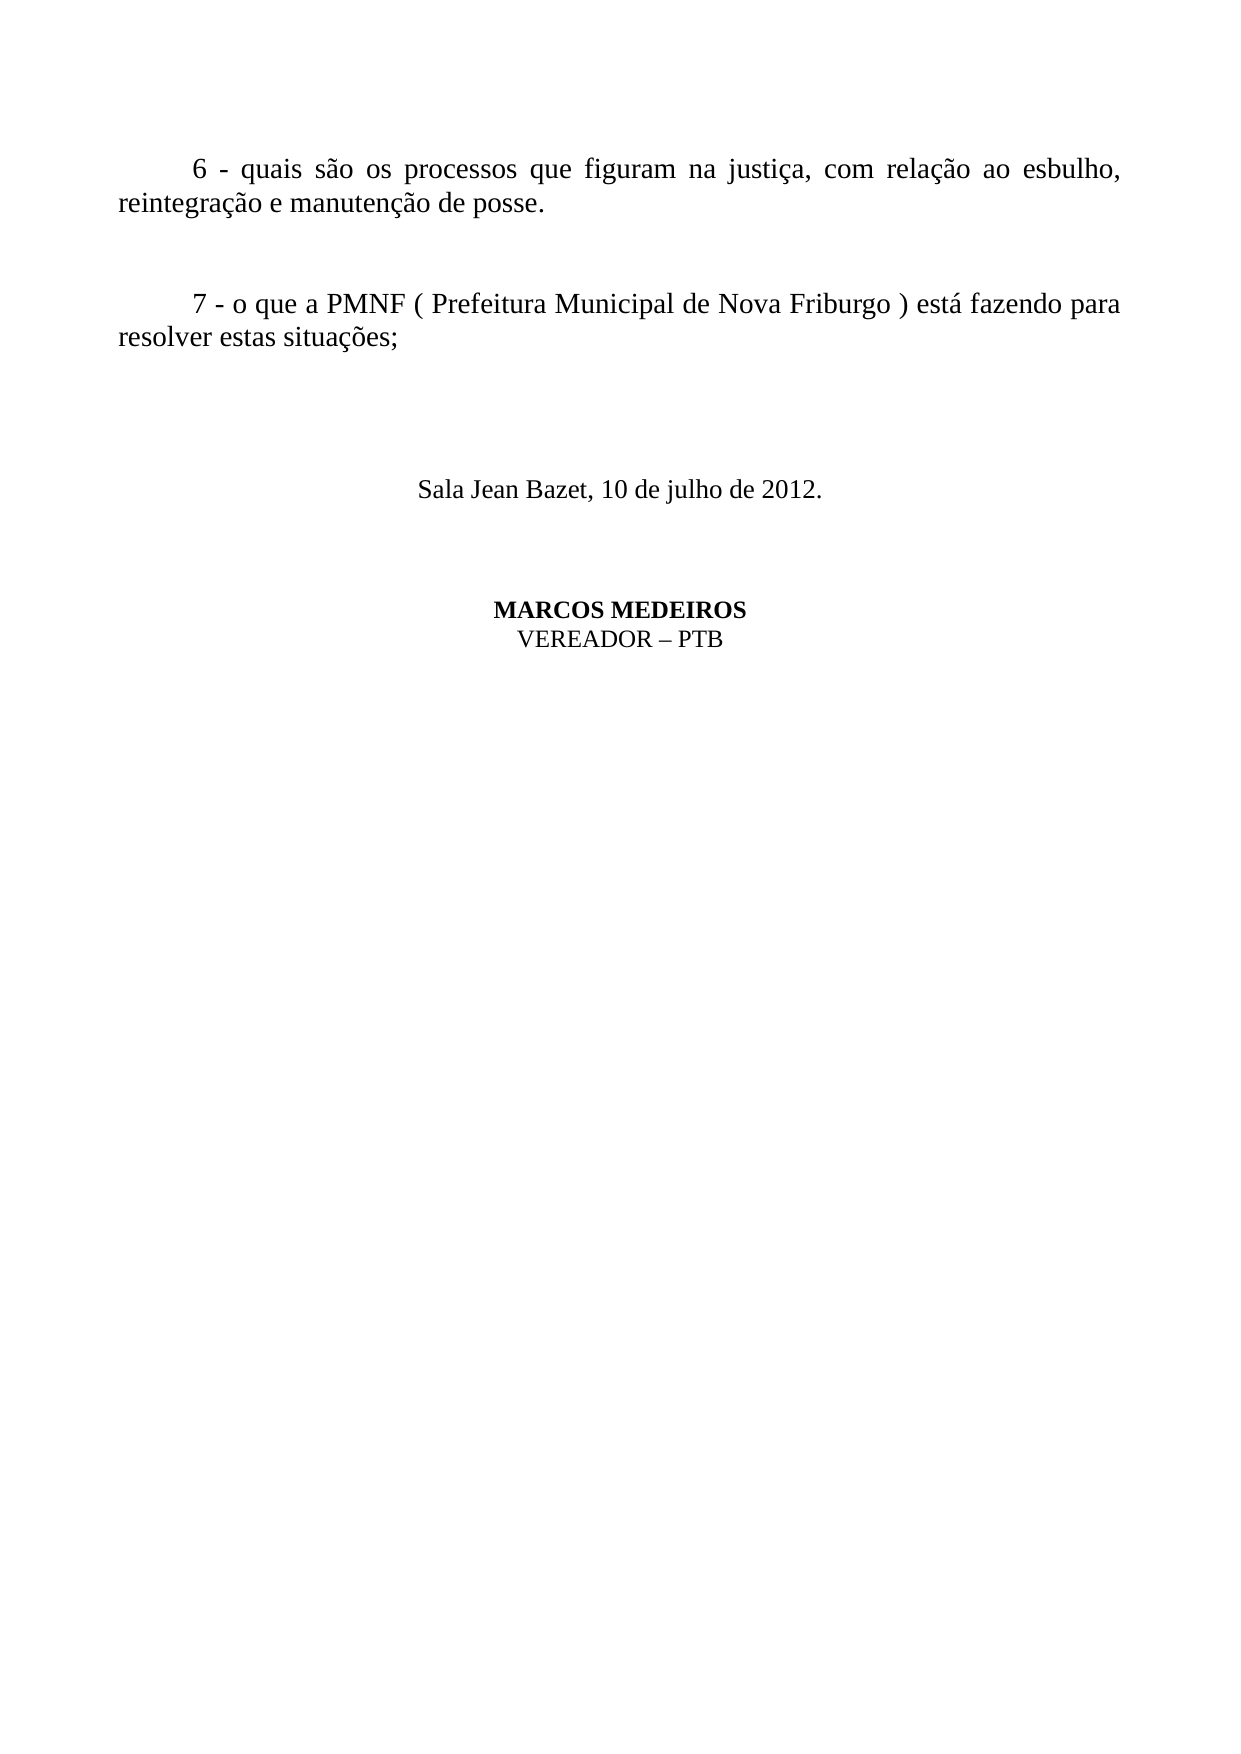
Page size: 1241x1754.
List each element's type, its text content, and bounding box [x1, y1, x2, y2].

text MARCOS MEDEIROS [118, 595, 1122, 624]
text Sala Jean Bazet, 10 de julho de 2012. [118, 473, 1122, 504]
text VEREADOR – PTB [118, 624, 1122, 652]
text 7 - o que a PMNF ( Prefeitura Municipal de Nova Friburgo ) está fazendo para resolver estas situações; [118, 286, 1122, 353]
text 6 - quais são os processos que figuram na justiça, com relação ao esbulho, reintegração e manutenção de posse. [118, 152, 1122, 219]
